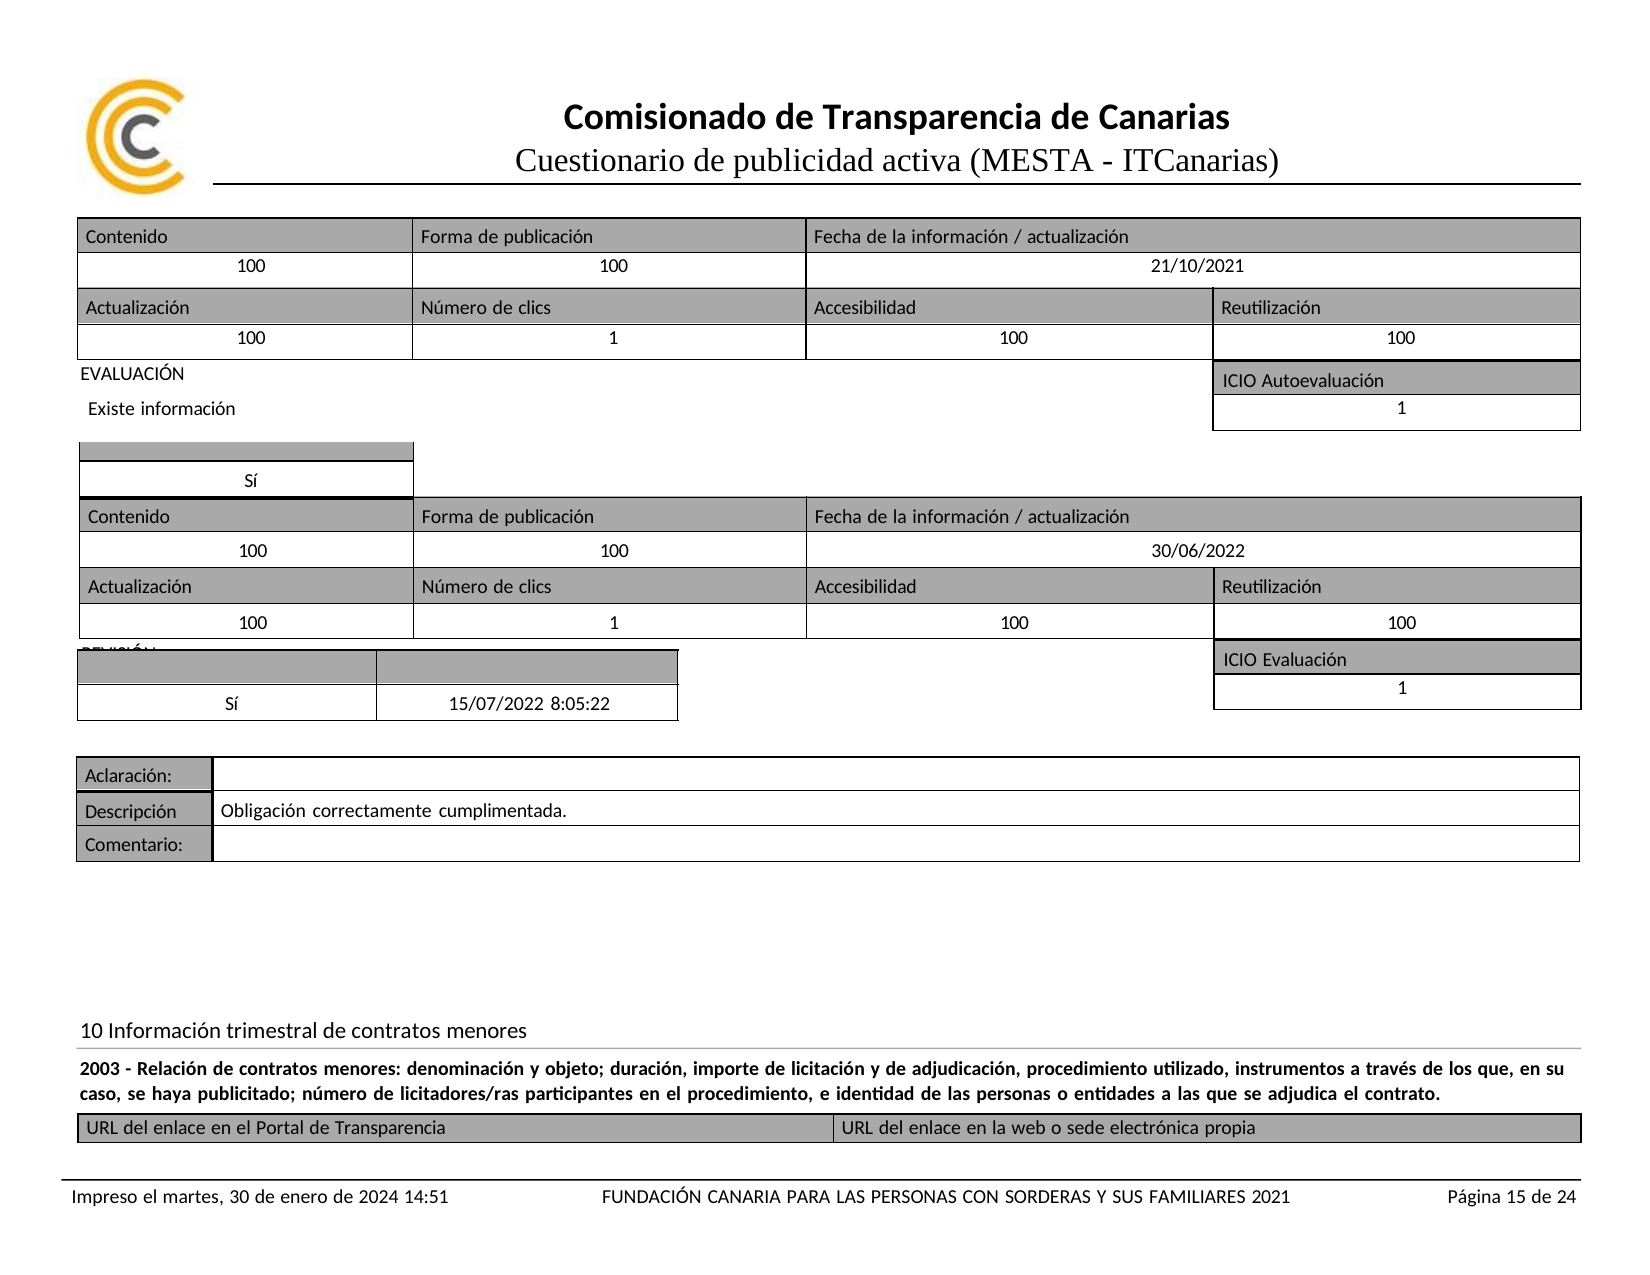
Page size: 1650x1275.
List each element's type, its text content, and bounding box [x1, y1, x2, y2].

table_cell Actualización [78, 289, 412, 323]
table_cell 100 [78, 253, 412, 287]
subtitle 10 Información trimestral de contratos menores [79, 1016, 1612, 1044]
table_cell Reutilización [1214, 289, 1580, 323]
table_cell 1 [1215, 675, 1580, 709]
table_cell Reutilización [1215, 568, 1580, 603]
table_cell ICIO Evaluación [1215, 641, 1580, 673]
table_header Fecha de la información / actualización [807, 219, 1580, 252]
table_cell [214, 826, 1579, 861]
table_cell Forma de publicación [414, 498, 806, 531]
table_cell Accesibilidad [807, 568, 1213, 603]
table_cell Actualización [80, 568, 413, 603]
table_cell 100 [1215, 604, 1580, 638]
table_cell 30/06/2022 [807, 532, 1580, 567]
table_cell Fecha de la información / actualización [807, 498, 1580, 531]
table_header URL del enlace en la web o sede electrónica propia [834, 1115, 1580, 1142]
table_cell REVISIÓN Revisado Fecha de revisión [80, 639, 1213, 709]
table_cell Comentario: [77, 826, 211, 861]
table_cell 21/10/2021 [807, 253, 1580, 287]
table_cell 100 [80, 532, 413, 567]
table_header [80, 442, 413, 460]
table_cell 15/07/2022 8:05:22 [377, 685, 677, 719]
table_header Contenido [78, 219, 412, 252]
table_cell Sí [80, 462, 413, 496]
table_cell 100 [413, 253, 805, 287]
table_cell 1 [1214, 395, 1580, 429]
table_cell 100 [78, 325, 412, 358]
table_header Forma de publicación [413, 219, 805, 252]
table_cell 100 [1214, 325, 1580, 358]
table_cell Obligación correctamente cumplimentada. [214, 791, 1579, 825]
table_cell 100 [414, 532, 806, 567]
table_header [377, 651, 677, 683]
table_cell Accesibilidad [807, 289, 1212, 323]
table_cell Descripción [77, 793, 211, 825]
table_header [214, 758, 1579, 789]
table_cell ICIO Autoevaluación [1214, 362, 1580, 394]
table_cell EVALUACIÓN Existe información [77, 360, 1212, 429]
table_cell 1 [413, 325, 805, 358]
table_cell 100 [807, 604, 1213, 638]
table_cell 100 [80, 604, 413, 638]
table_cell 1 [414, 604, 806, 638]
table_header Aclaración: [77, 758, 211, 789]
table_cell Sí [78, 685, 376, 719]
table_cell Contenido [80, 500, 413, 531]
table_header URL del enlace en el Portal de Transparencia [79, 1115, 833, 1142]
text 2003 - Relación de contratos menores: denominación y objeto; duración, importe de licitación y de adjudicación, procedimiento utilizado, instrumentos a través de los que, en su caso, se haya publicitado; número de licitadores/ras participantes en el procedimiento, e identidad de las personas o entidades a las que se adjudica el contrato. [79, 1056, 1603, 1105]
table_header [78, 651, 376, 683]
table_cell Número de clics [413, 289, 805, 323]
table_cell 100 [807, 325, 1212, 358]
table_header [414, 442, 1581, 496]
table_cell Número de clics [414, 568, 806, 603]
